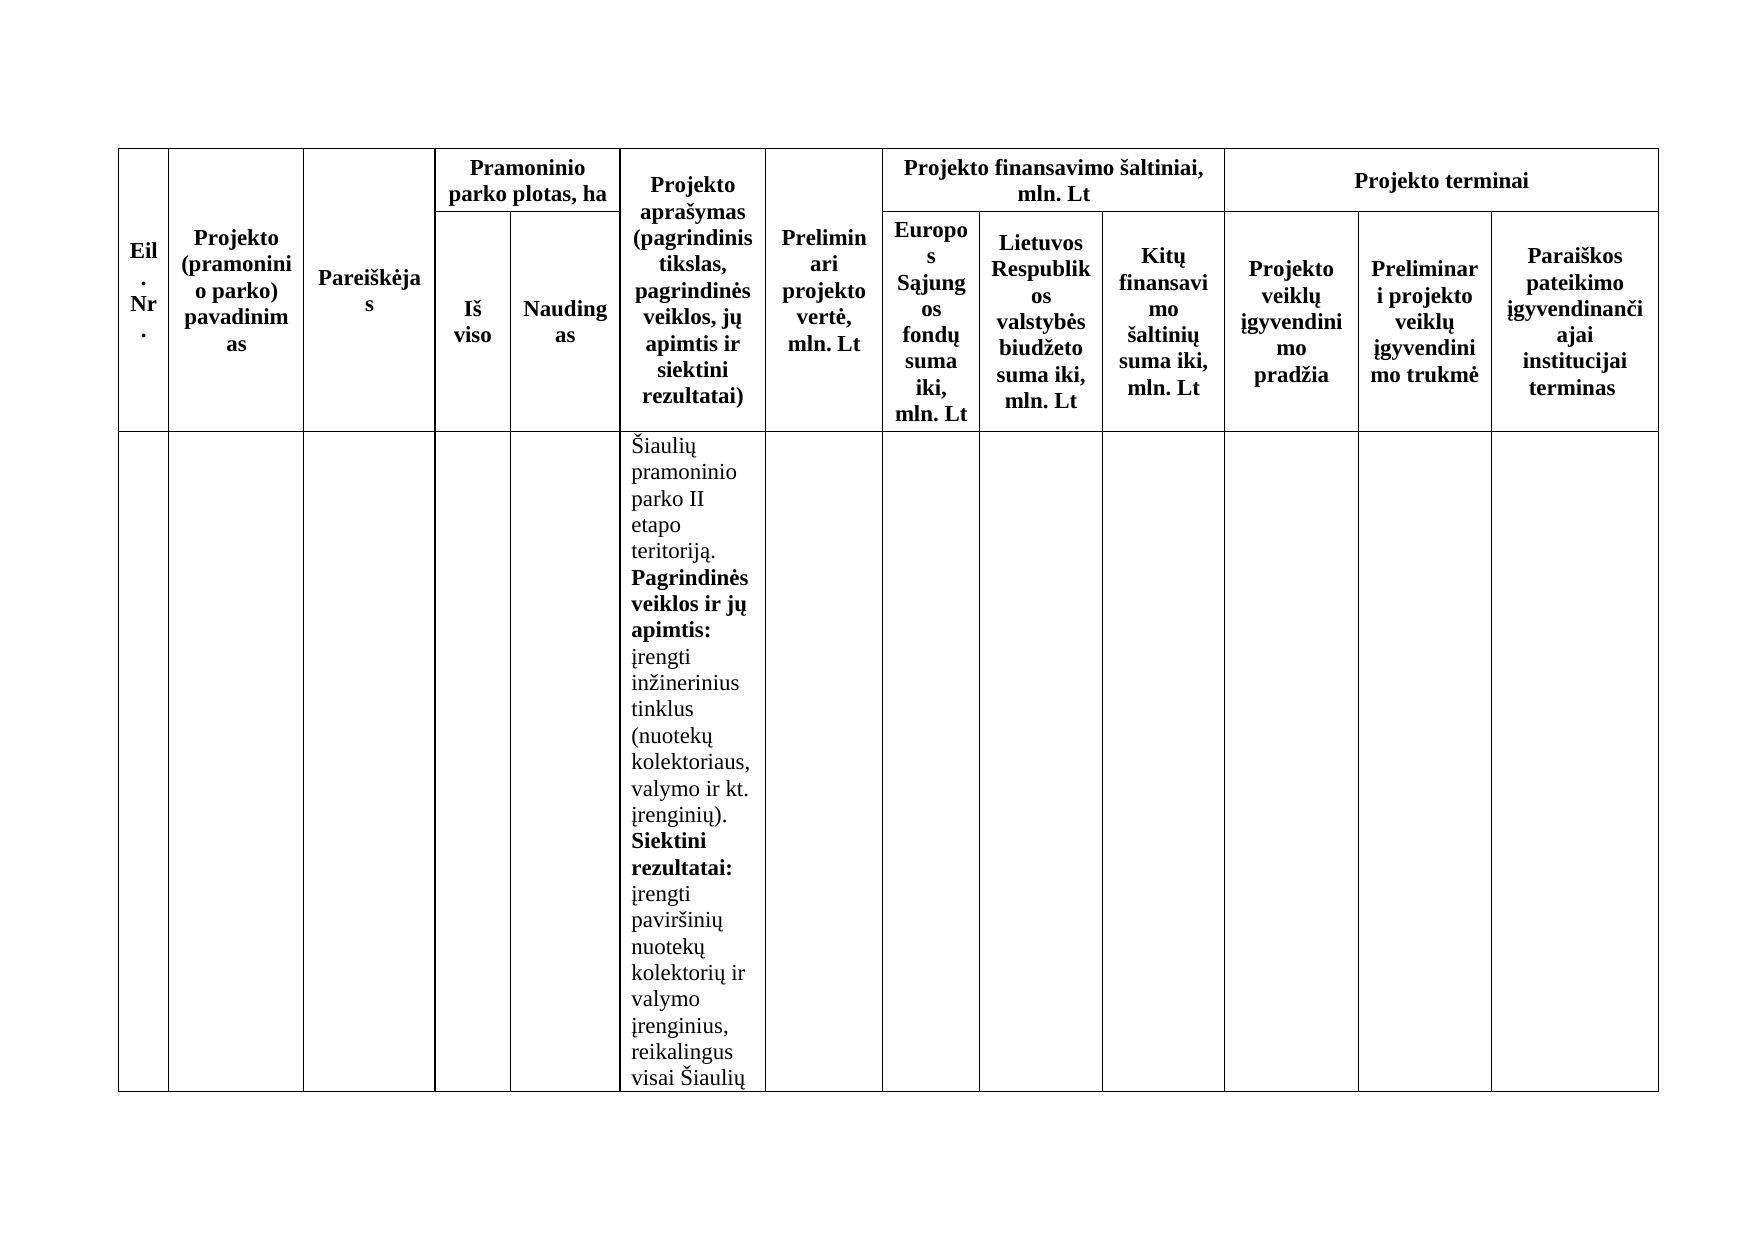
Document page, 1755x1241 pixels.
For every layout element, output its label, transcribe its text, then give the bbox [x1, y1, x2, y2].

table_cell [1492, 432, 1658, 1091]
table_cell [766, 432, 882, 1091]
table_cell Lietuvos Respublikos valstybės biudžeto suma iki, mln. Lt [980, 212, 1102, 431]
table_cell Kitų finansavimo šaltinių suma iki, mln. Lt [1103, 212, 1224, 431]
table_cell Iš viso [436, 212, 510, 431]
table_header Pramoninio parko plotas, ha [436, 149, 619, 211]
table_header Preliminari projekto vertė, mln. Lt [766, 149, 882, 431]
table_cell [1359, 432, 1491, 1091]
table_cell [119, 432, 168, 1091]
table_header Eil. Nr. [119, 149, 168, 431]
table_cell [169, 432, 303, 1091]
table_cell [304, 432, 434, 1091]
table_cell [883, 432, 979, 1091]
table_cell [1103, 432, 1224, 1091]
table_header Projekto (pramoninio parko) pavadinimas [169, 149, 303, 431]
table_header Projekto finansavimo šaltiniai, mln. Lt [883, 149, 1224, 211]
table_header Pareiškėjas [304, 149, 434, 431]
table_cell Šiaulių pramoninio parko II etapo teritoriją. Pagrindinės veiklos ir jų apimtis: įrengti inžinerinius tinklus (nuotekų kolektoriaus, valymo ir kt. įrenginių). Siektini rezultatai: įrengti paviršinių nuotekų kolektorių ir valymo įrenginius, reikalingus visai Šiaulių [621, 432, 765, 1091]
table_cell Naudingas [511, 212, 619, 431]
table_cell [436, 432, 510, 1091]
table_header Projekto aprašymas (pagrindinis tikslas, pagrindinės veiklos, jų apimtis ir siektini rezultatai) [621, 149, 765, 431]
table_cell [1225, 432, 1358, 1091]
table_cell Europos Sąjungos fondų suma iki, mln. Lt [883, 212, 979, 431]
table_cell [980, 432, 1102, 1091]
table_cell Paraiškos pateikimo įgyvendinančiajai institucijai terminas [1492, 212, 1658, 431]
table_header Projekto terminai [1225, 149, 1658, 211]
table_cell Preliminari projekto veiklų įgyvendinimo trukmė [1359, 212, 1491, 431]
table_cell [511, 432, 619, 1091]
table_cell Projekto veiklų įgyvendinimo pradžia [1225, 212, 1358, 431]
